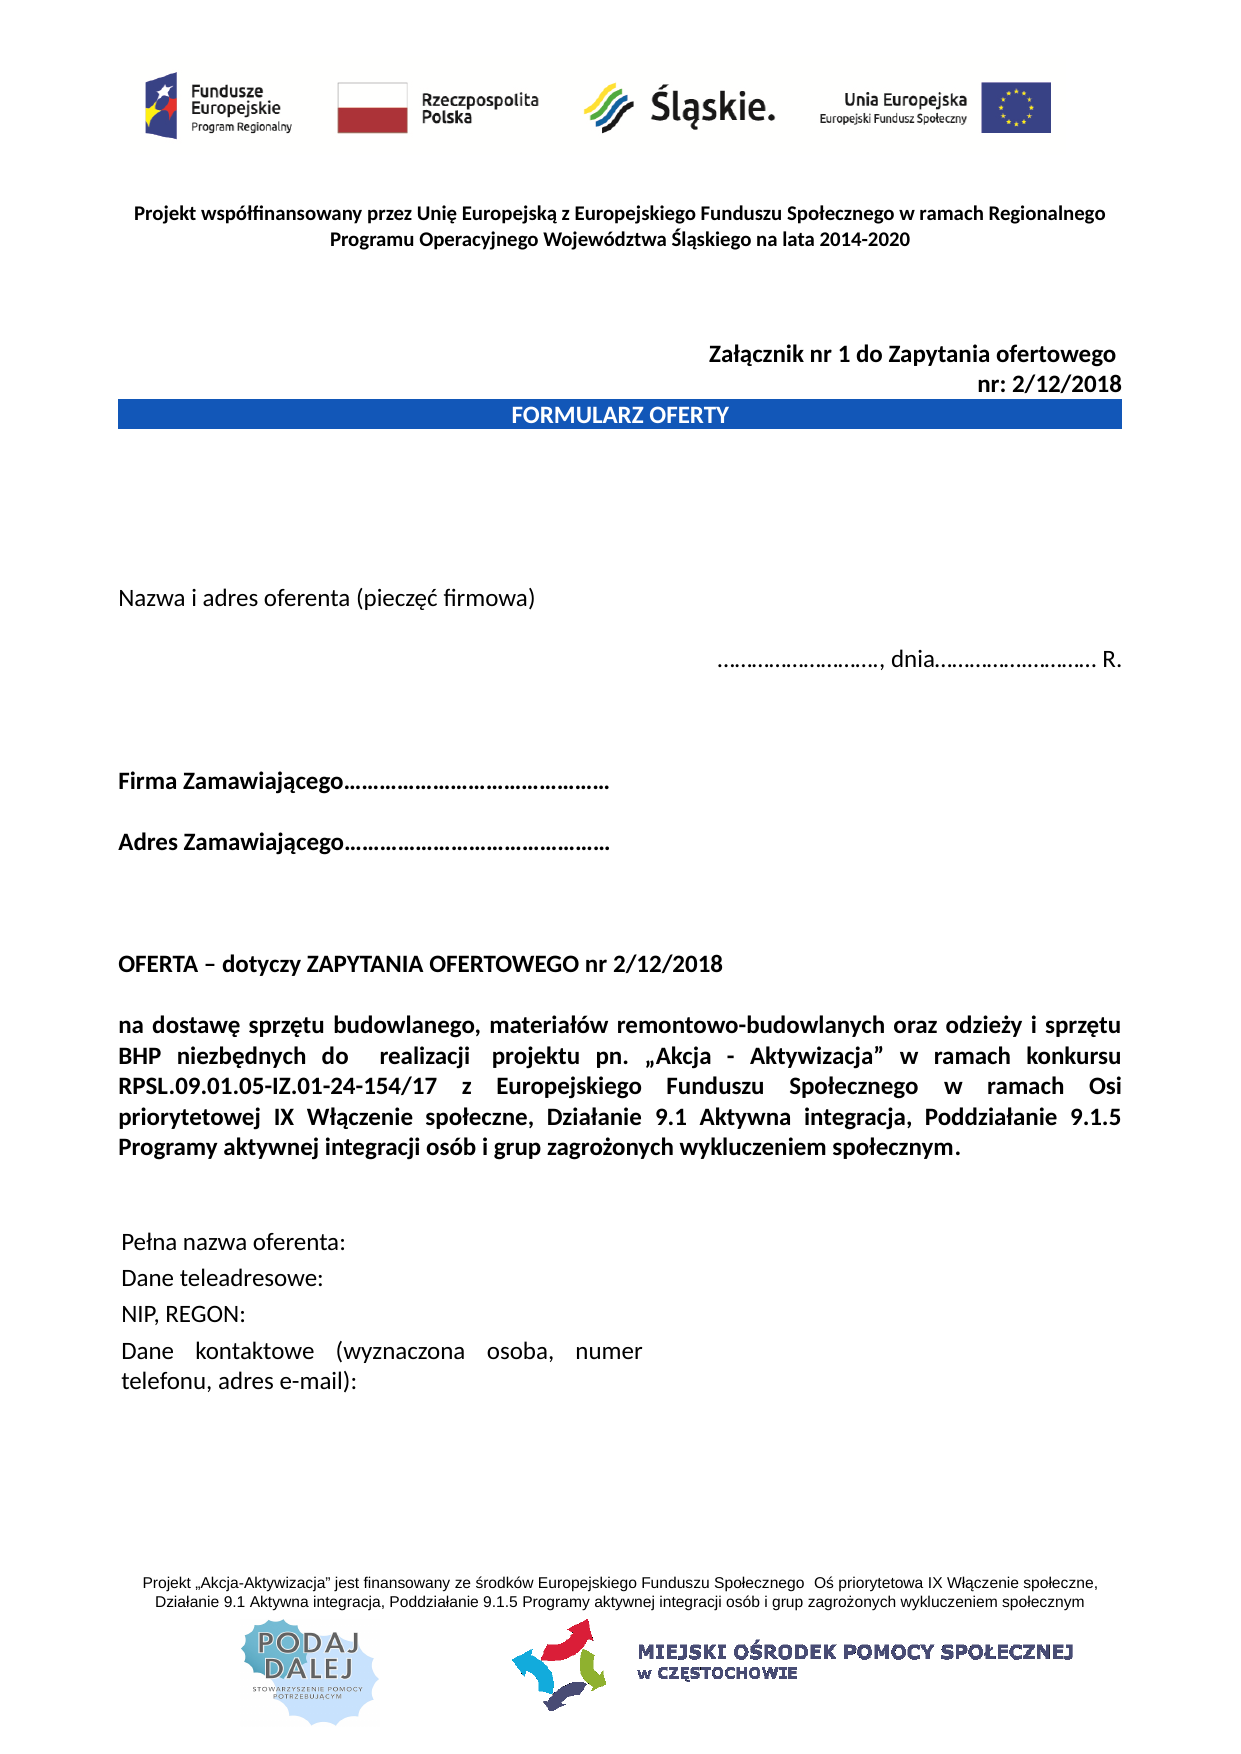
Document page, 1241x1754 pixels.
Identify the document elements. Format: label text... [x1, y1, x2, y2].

text ………………………., dnia…………….………… R. [118, 643, 1122, 673]
text FORMULARZ OFERTY [118, 399, 1122, 429]
table_cell [646, 1332, 1122, 1399]
text Firma Zamawiającego……………………………………… [118, 765, 1122, 796]
table_cell [646, 1259, 1122, 1296]
table_cell Dane teleadresowe: [118, 1259, 646, 1296]
text OFERTA – dotyczy ZAPYTANIA OFERTOWEGO nr 2/12/2018 [118, 948, 1122, 979]
table_header [646, 1223, 1122, 1259]
text Adres Zamawiającego……………………………………… [118, 826, 1122, 857]
text nr: 2/12/2018 [118, 368, 1122, 399]
text na dostawę sprzętu budowlanego, materiałów remontowo-budowlanych oraz odzieży i sprzętu BHP niezbędnych do realizacji projektu pn. „Akcja - Aktywizacja” w ramach konkursu RPSL.09.01.05-IZ.01-24-154/17 z Europejskiego Funduszu Społecznego w ramach Osi priorytetowej IX Włączenie społeczne, Działanie 9.1 Aktywna integracja, Poddziałanie 9.1.5 Programy aktywnej integracji osób i grup zagrożonych wykluczeniem społecznym. [118, 1009, 1122, 1162]
text Załącznik nr 1 do Zapytania ofertowego [118, 338, 1122, 368]
table_cell [646, 1296, 1122, 1332]
table_cell NIP, REGON: [118, 1296, 646, 1332]
table_header Pełna nazwa oferenta: [118, 1223, 646, 1259]
text Nazwa i adres oferenta (pieczęć firmowa) [118, 582, 1122, 612]
table_cell Dane kontaktowe (wyznaczona osoba, numer telefonu, adres e-mail): [118, 1332, 646, 1399]
